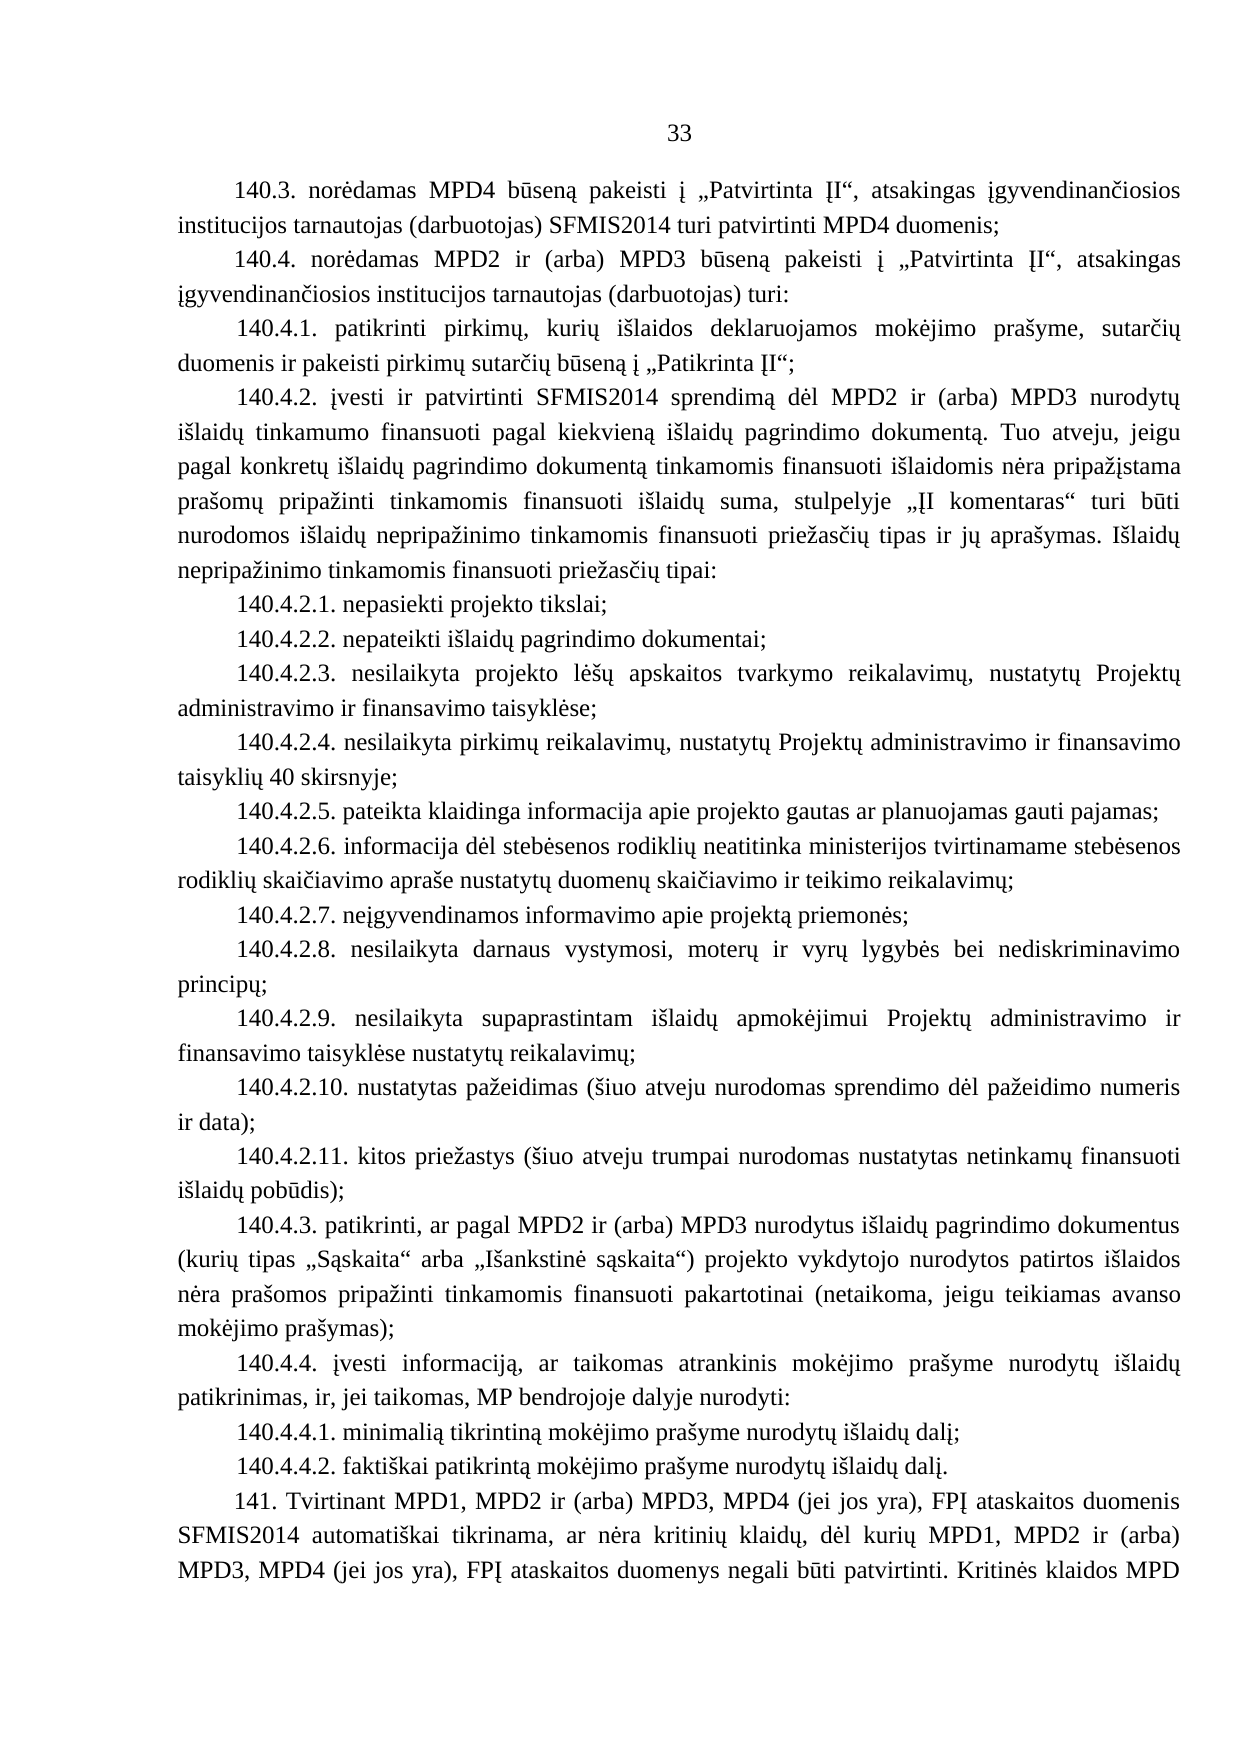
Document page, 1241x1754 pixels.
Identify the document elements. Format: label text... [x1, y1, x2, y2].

text 140.4.2.6. informacija dėl stebėsenos rodiklių neatitinka ministerijos tvirtinamame stebėsenos rodiklių skaičiavimo apraše nustatytų duomenų skaičiavimo ir teikimo reikalavimų; [177, 831, 1181, 894]
text 140.4.2.1. nepasiekti projekto tikslai; [177, 589, 1181, 618]
text 140.4.2.2. nepateikti išlaidų pagrindimo dokumentai; [177, 624, 1181, 653]
text 140.4.3. patikrinti, ar pagal MPD2 ir (arba) MPD3 nurodytus išlaidų pagrindimo dokumentus (kurių tipas „Sąskaita“ arba „Išankstinė sąskaita“) projekto vykdytojo nurodytos patirtos išlaidos nėra prašomos pripažinti tinkamomis finansuoti pakartotinai (netaikoma, jeigu teikiamas avanso mokėjimo prašymas); [177, 1210, 1181, 1342]
text 140.4.2.7. neįgyvendinamos informavimo apie projektą priemonės; [177, 900, 1181, 928]
text 140.3. norėdamas MPD4 būseną pakeisti į „Patvirtinta ĮI“, atsakingas įgyvendinančiosios institucijos tarnautojas (darbuotojas) SFMIS2014 turi patvirtinti MPD4 duomenis; [177, 176, 1181, 239]
text 140.4.1. patikrinti pirkimų, kurių išlaidos deklaruojamos mokėjimo prašyme, sutarčių duomenis ir pakeisti pirkimų sutarčių būseną į „Patikrinta ĮI“; [177, 313, 1181, 377]
text 140.4.2.3. nesilaikyta projekto lėšų apskaitos tvarkymo reikalavimų, nustatytų Projektų administravimo ir finansavimo taisyklėse; [177, 658, 1181, 722]
text 140.4.4. įvesti informaciją, ar taikomas atrankinis mokėjimo prašyme nurodytų išlaidų patikrinimas, ir, jei taikomas, MP bendrojoje dalyje nurodyti: [177, 1348, 1181, 1411]
text 140.4.2.4. nesilaikyta pirkimų reikalavimų, nustatytų Projektų administravimo ir finansavimo taisyklių 40 skirsnyje; [177, 727, 1181, 791]
text 140.4.2.11. kitos priežastys (šiuo atveju trumpai nurodomas nustatytas netinkamų finansuoti išlaidų pobūdis); [177, 1141, 1181, 1204]
text 140.4.2. įvesti ir patvirtinti SFMIS2014 sprendimą dėl MPD2 ir (arba) MPD3 nurodytų išlaidų tinkamumo finansuoti pagal kiekvieną išlaidų pagrindimo dokumentą. Tuo atveju, jeigu pagal konkretų išlaidų pagrindimo dokumentą tinkamomis finansuoti išlaidomis nėra pripažįstama prašomų pripažinti tinkamomis finansuoti išlaidų suma, stulpelyje „ĮI komentaras“ turi būti nurodomos išlaidų nepripažinimo tinkamomis finansuoti priežasčių tipas ir jų aprašymas. Išlaidų nepripažinimo tinkamomis finansuoti priežasčių tipai: [177, 382, 1181, 584]
text 140.4.2.8. nesilaikyta darnaus vystymosi, moterų ir vyrų lygybės bei nediskriminavimo principų; [177, 934, 1181, 997]
text 140.4. norėdamas MPD2 ir (arba) MPD3 būseną pakeisti į „Patvirtinta ĮI“, atsakingas įgyvendinančiosios institucijos tarnautojas (darbuotojas) turi: [177, 244, 1181, 308]
text 140.4.2.5. pateikta klaidinga informacija apie projekto gautas ar planuojamas gauti pajamas; [177, 796, 1181, 825]
text 140.4.2.10. nustatytas pažeidimas (šiuo atveju nurodomas sprendimo dėl pažeidimo numeris ir data); [177, 1072, 1181, 1135]
text 141. Tvirtinant MPD1, MPD2 ir (arba) MPD3, MPD4 (jei jos yra), FPĮ ataskaitos duomenis SFMIS2014 automatiškai tikrinama, ar nėra kritinių klaidų, dėl kurių MPD1, MPD2 ir (arba) MPD3, MPD4 (jei jos yra), FPĮ ataskaitos duomenys negali būti patvirtinti. Kritinės klaidos MPD [177, 1486, 1181, 1583]
text 140.4.4.1. minimalią tikrintiną mokėjimo prašyme nurodytų išlaidų dalį; [177, 1417, 1181, 1446]
text 140.4.4.2. faktiškai patikrintą mokėjimo prašyme nurodytų išlaidų dalį. [177, 1451, 1181, 1480]
text 140.4.2.9. nesilaikyta supaprastintam išlaidų apmokėjimui Projektų administravimo ir finansavimo taisyklėse nustatytų reikalavimų; [177, 1003, 1181, 1066]
